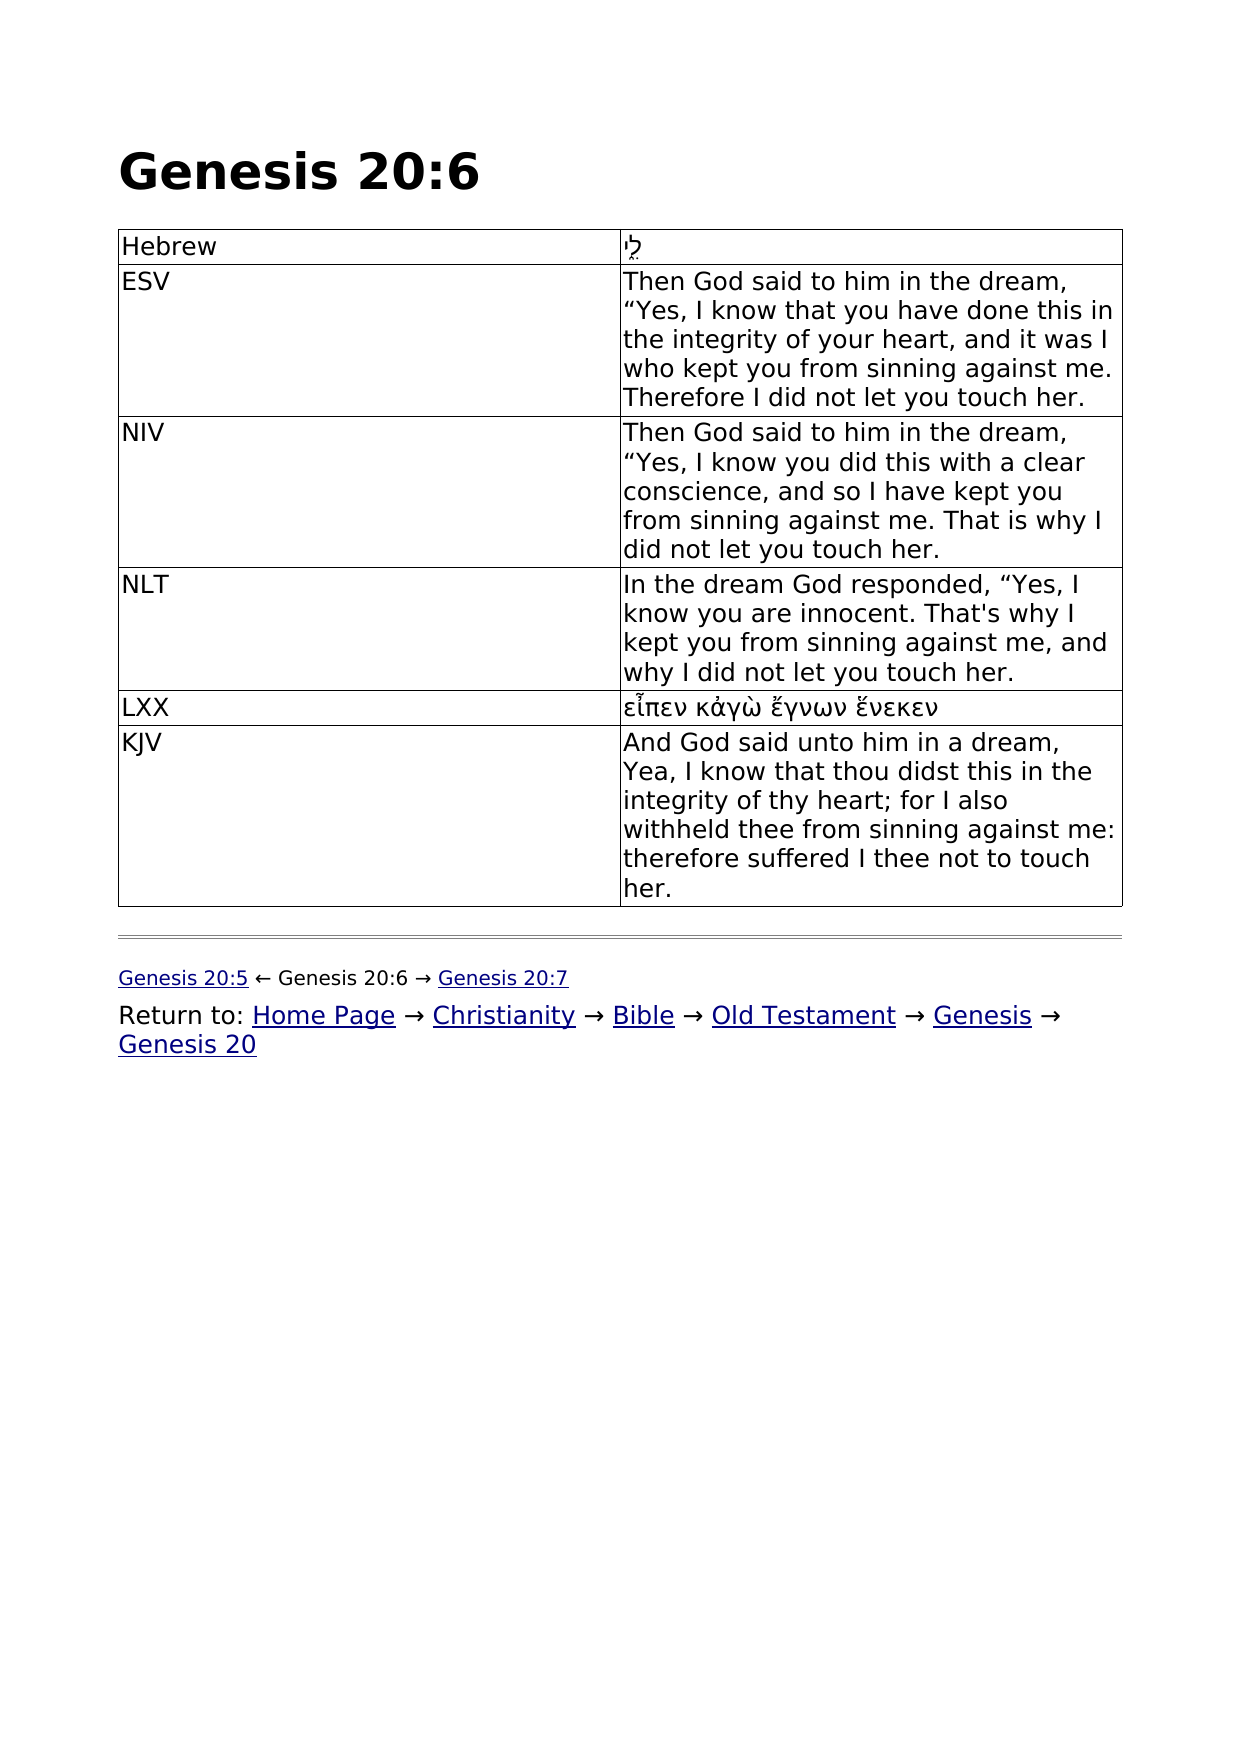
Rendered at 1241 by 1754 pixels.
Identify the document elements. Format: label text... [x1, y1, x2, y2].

text Genesis 20:5 ← Genesis 20:6 → Genesis 20:7 [118, 967, 1122, 1001]
table_cell ESV [119, 265, 620, 416]
table_header לִ֑י [621, 230, 1122, 264]
table_cell Then God said to him in the dream, “Yes, I know you did this with a clear conscience, and so I have kept you from sinning against me. That is why I did not let you touch her. [621, 417, 1122, 567]
table_cell LXX [119, 691, 620, 725]
text Return to: Home Page → Christianity → Bible → Old Testament → Genesis → Genesis 20 [118, 1001, 1122, 1059]
table_cell εἶπεν κἀγὼ ἔγνων ἕνεκεν [621, 691, 1122, 725]
table_header Hebrew [119, 230, 620, 264]
table_cell KJV [119, 726, 620, 906]
table_cell Then God said to him in the dream, “Yes, I know that you have done this in the integrity of your heart, and it was I who kept you from sinning against me. Therefore I did not let you touch her. [621, 265, 1122, 416]
table_cell NLT [119, 568, 620, 690]
table_cell In the dream God responded, “Yes, I know you are innocent. That's why I kept you from sinning against me, and why I did not let you touch her. [621, 568, 1122, 690]
table_cell NIV [119, 417, 620, 567]
subtitle Genesis 20:6 [118, 143, 1122, 201]
table_cell And God said unto him in a dream, Yea, I know that thou didst this in the integrity of thy heart; for I also withheld thee from sinning against me: therefore suffered I thee not to touch her. [621, 726, 1122, 906]
